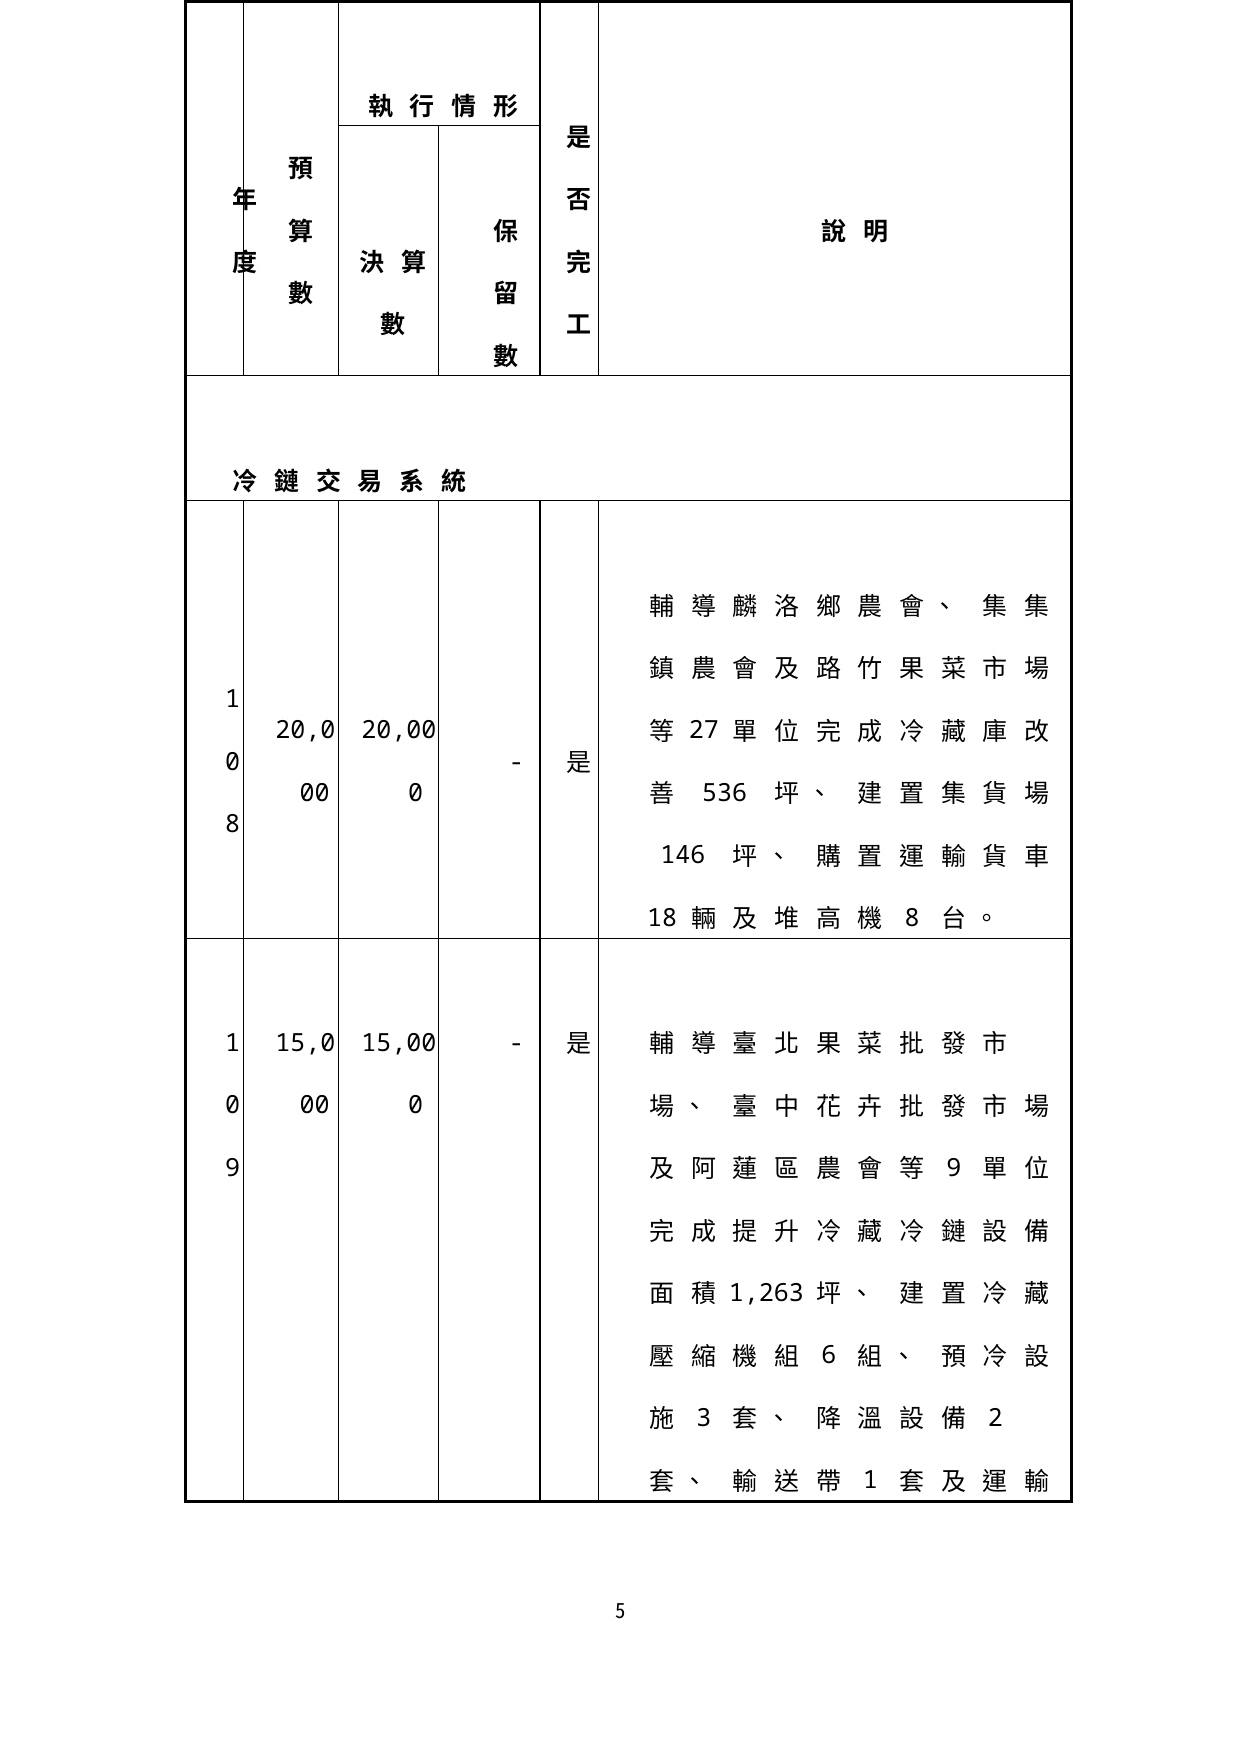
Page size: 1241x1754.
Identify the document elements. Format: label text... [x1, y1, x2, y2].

table_header 是否完工 [541, 3, 598, 375]
table_cell 20,000 [339, 501, 438, 937]
table_cell 輔導麟洛鄉農會、集集鎮農會及路竹果菜市場等27單位完成冷藏庫改善536坪、建置集貨場146坪、購置運輸貨車18輛及堆高機8台。 [599, 501, 1070, 937]
table_header 說明 [599, 3, 1070, 375]
table_cell - [439, 939, 539, 1500]
table_cell 是 [541, 939, 598, 1500]
table_cell 保留數 [439, 126, 539, 375]
table_cell 15,000 [339, 939, 438, 1500]
table_header 執行情形 [339, 3, 539, 125]
table_cell 輔導臺北果菜批發市場、臺中花卉批發市場及阿蓮區農會等9單位完成提升冷藏冷鏈設備面積1,263坪、建置冷藏壓縮機組6組、預冷設施3套、降溫設備2套、輸送帶1套及運輸 [599, 939, 1070, 1500]
table_cell 15,000 [244, 939, 338, 1500]
table_cell 冷鏈交易系統 [187, 376, 1070, 500]
table_cell - [439, 501, 539, 937]
table_header 預算數 [244, 3, 338, 375]
table_cell 108 [187, 501, 243, 937]
table_cell 決算數 [339, 126, 438, 375]
table_cell 20,000 [244, 501, 338, 937]
table_cell 109 [187, 939, 243, 1500]
table_header 年度 [187, 3, 243, 375]
table_cell 是 [541, 501, 598, 937]
